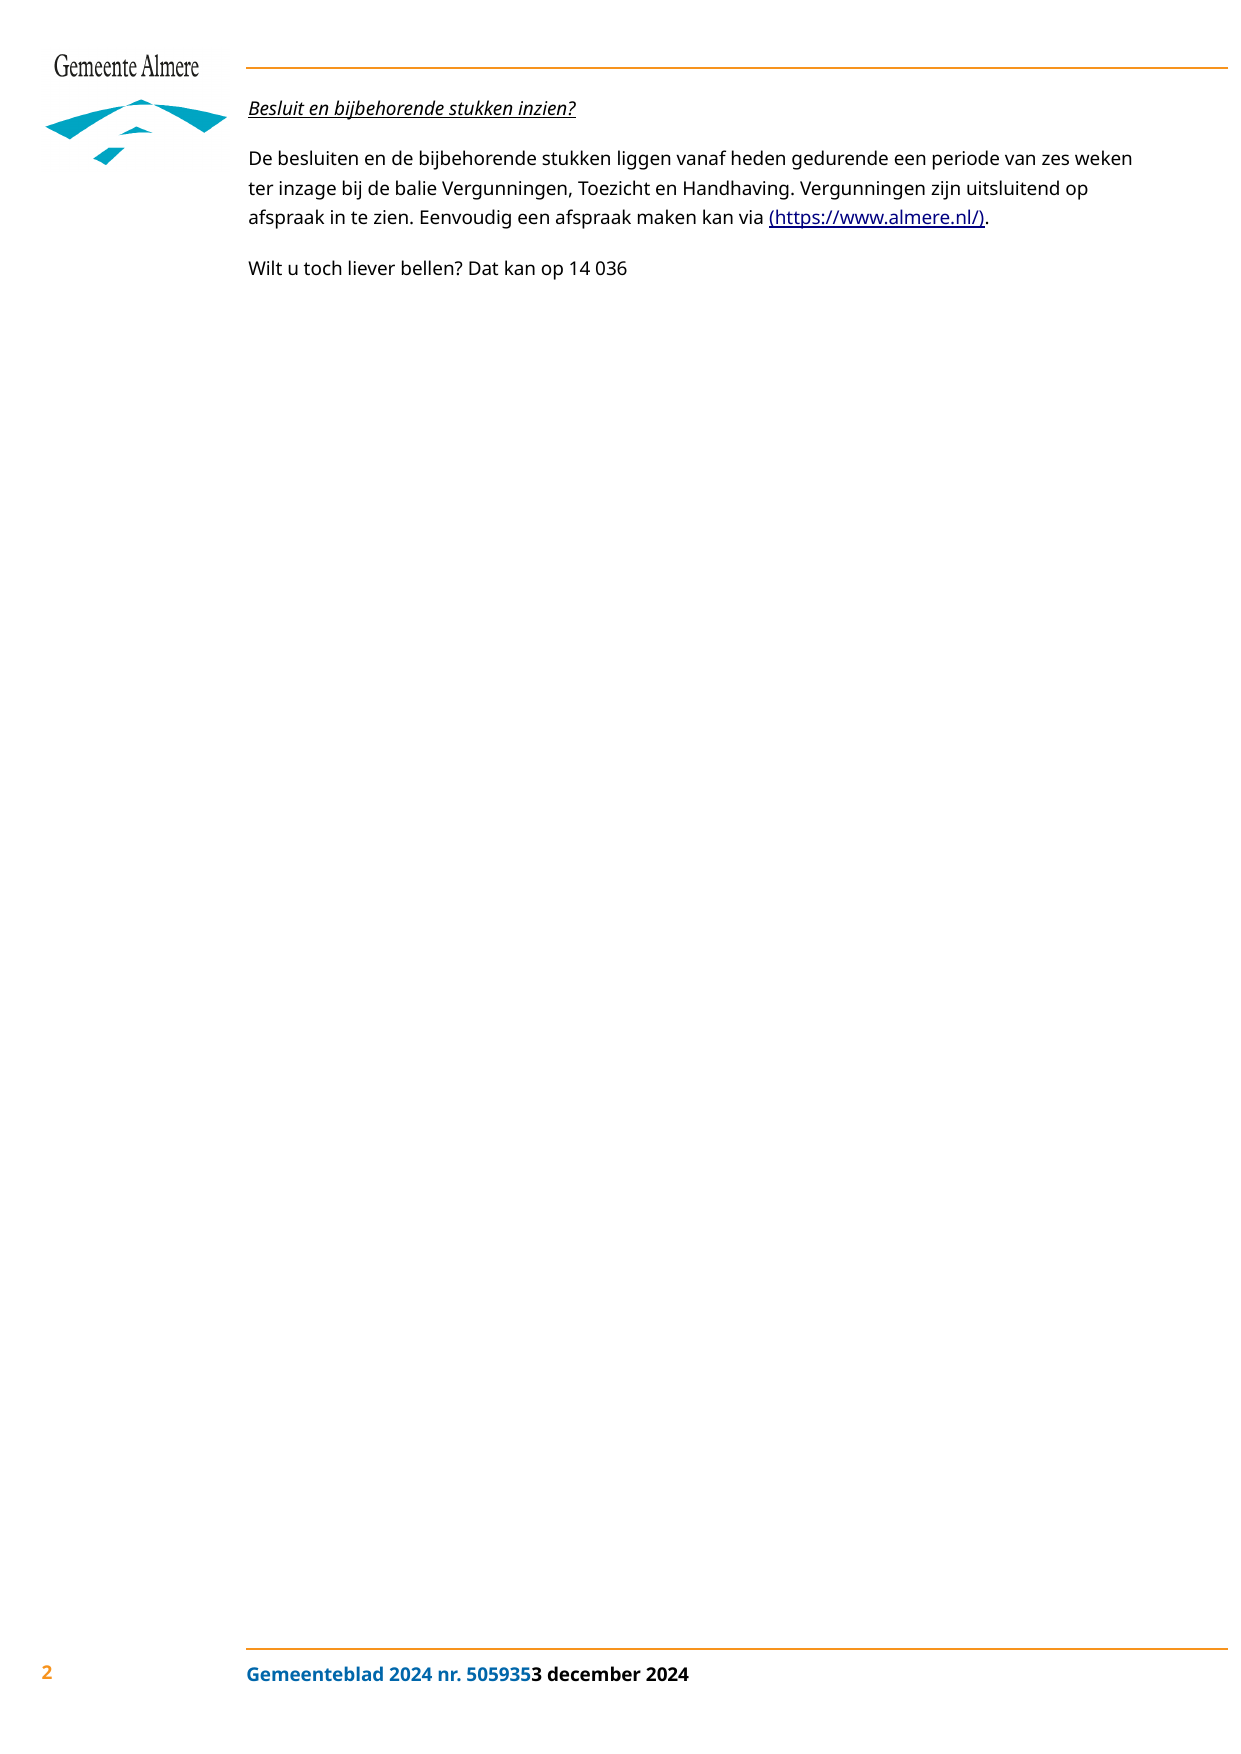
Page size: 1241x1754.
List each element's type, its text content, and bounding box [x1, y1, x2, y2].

text Wilt u toch liever bellen? Dat kan op 14 036 [248, 255, 1152, 281]
text Besluit en bijbehorende stukken inzien? [248, 95, 1152, 121]
picture [41, 47, 231, 172]
text De besluiten en de bijbehorende stukken liggen vanaf heden gedurende een periode van zes weken ter inzage bij de balie Vergunningen, Toezicht en Handhaving. Vergunningen zijn uitsluitend op afspraak in te zien. Eenvoudig een afspraak maken kan via (https://www.almere.nl/). [248, 145, 1152, 230]
